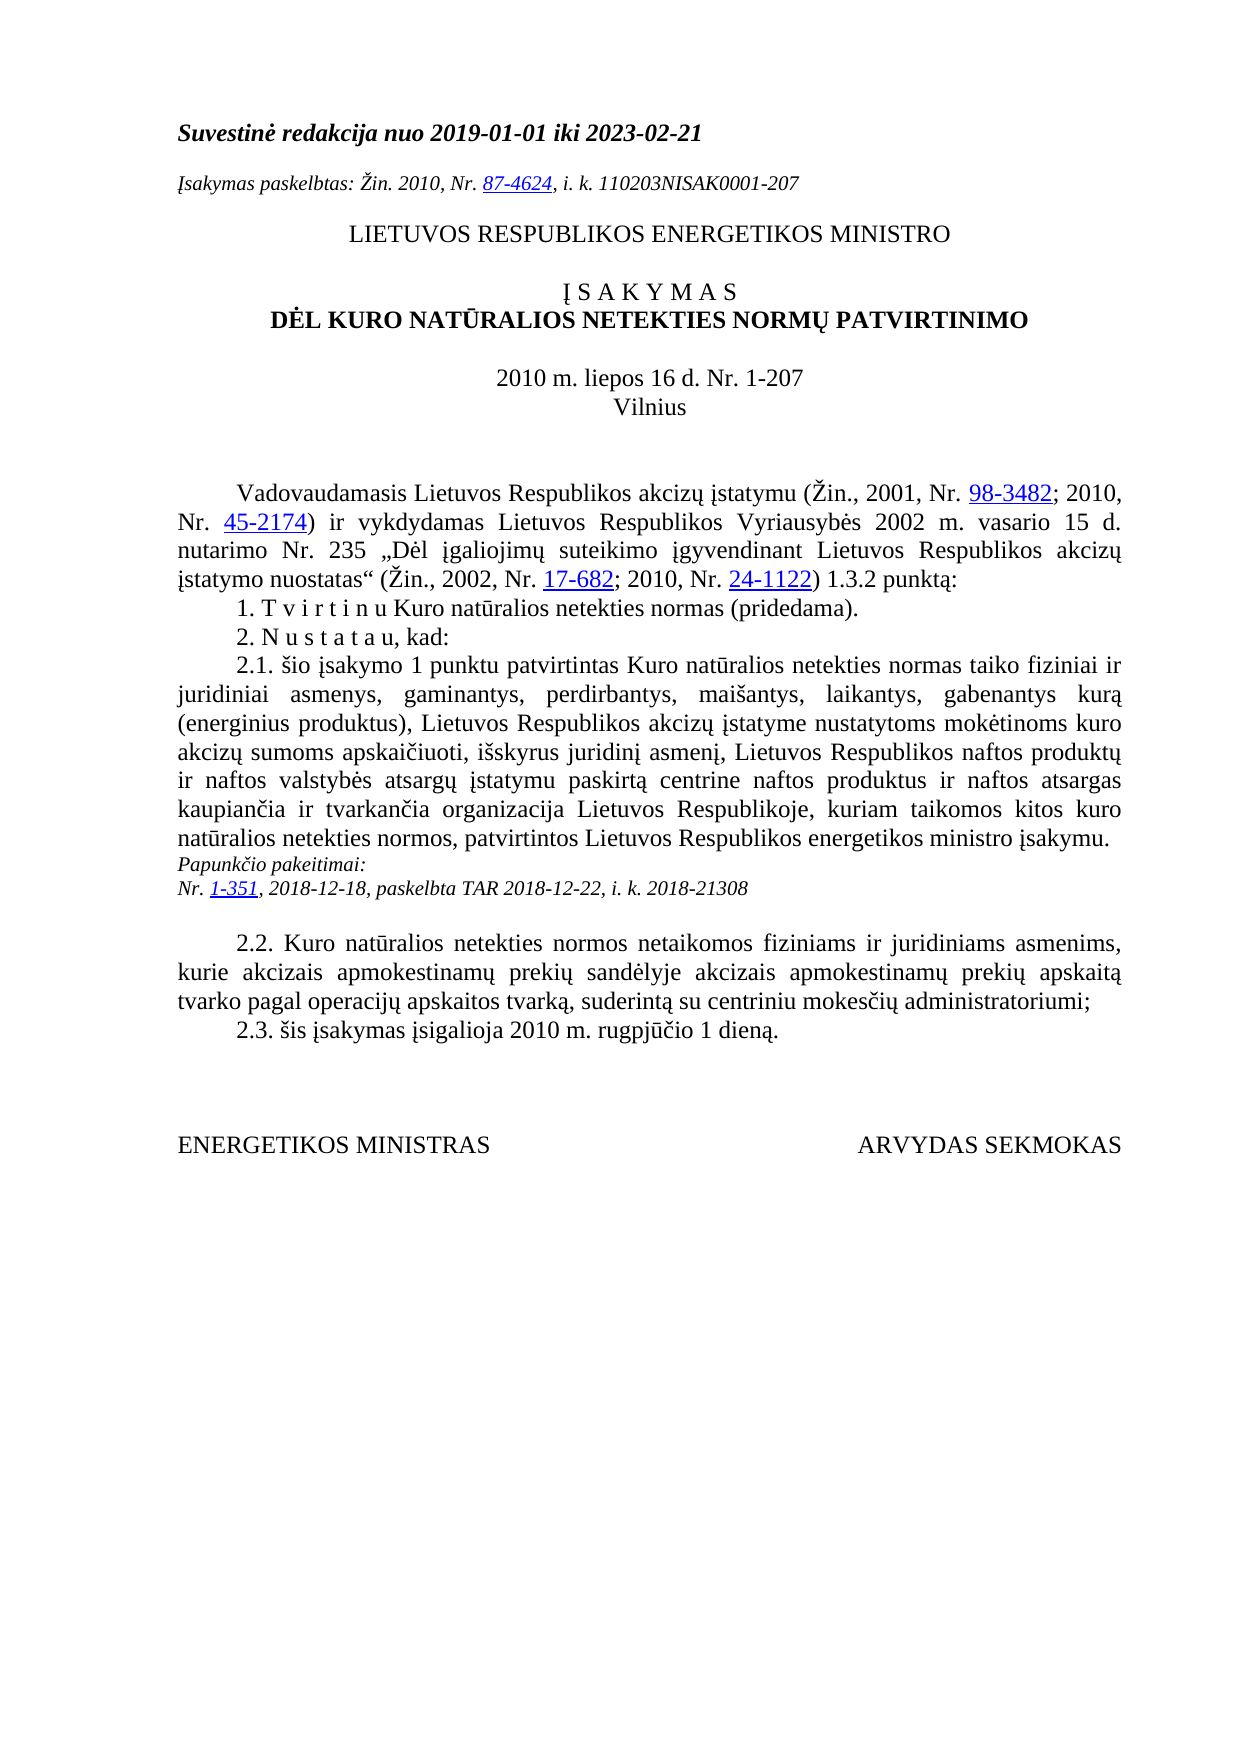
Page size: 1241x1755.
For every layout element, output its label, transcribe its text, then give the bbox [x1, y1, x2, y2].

text Papunkčio pakeitimai: [177, 852, 1122, 876]
text 1. T v i r t i n u Kuro natūralios netekties normas (pridedama). [177, 593, 1122, 622]
text 2.2. Kuro natūralios netekties normos netaikomos fiziniams ir juridiniams asmenims, kurie akcizais apmokestinamų prekių sandėlyje akcizais apmokestinamų prekių apskaitą tvarko pagal operacijų apskaitos tvarką, suderintą su centriniu mokesčių administratoriumi; [177, 928, 1122, 1015]
text 2.3. šis įsakymas įsigalioja 2010 m. rugpjūčio 1 dieną. [177, 1015, 1122, 1043]
text Suvestinė redakcija nuo 2019-01-01 iki 2023-02-21 [177, 118, 1122, 147]
text Energetikos ministras Arvydas Sekmokas [177, 1130, 1122, 1158]
text DĖL KURO NATŪRALIOS NETEKTIES NORMŲ PATVIRTINIMO [177, 305, 1122, 334]
text 2.1. šio įsakymo 1 punktu patvirtintas Kuro natūralios netekties normas taiko fiziniai ir juridiniai asmenys, gaminantys, perdirbantys, maišantys, laikantys, gabenantys kurą (energinius produktus), Lietuvos Respublikos akcizų įstatyme nustatytoms mokėtinoms kuro akcizų sumoms apskaičiuoti, išskyrus juridinį asmenį, Lietuvos Respublikos naftos produktų ir naftos valstybės atsargų įstatymu paskirtą centrine naftos produktus ir naftos atsargas kaupiančia ir tvarkančia organizacija Lietuvos Respublikoje, kuriam taikomos kitos kuro natūralios netekties normos, patvirtintos Lietuvos Respublikos energetikos ministro įsakymu. [177, 650, 1122, 852]
text Įsakymas paskelbtas: Žin. 2010, Nr. 87-4624, i. k. 110203NISAK0001-207 [177, 171, 1122, 195]
text Nr. 1-351, 2018-12-18, paskelbta TAR 2018-12-22, i. k. 2018-21308 [177, 876, 1122, 900]
text į s a k y m a s [177, 277, 1122, 305]
text 2010 m. liepos 16 d. Nr. 1-207 [177, 363, 1122, 392]
text LIETUVOS RESPUBLIKOS ENERGETIKOS MINISTRO [177, 219, 1122, 248]
text Vadovaudamasis Lietuvos Respublikos akcizų įstatymu (Žin., 2001, Nr. 98-3482; 2010, Nr. 45-2174) ir vykdydamas Lietuvos Respublikos Vyriausybės 2002 m. vasario 15 d. nutarimo Nr. 235 „Dėl įgaliojimų suteikimo įgyvendinant Lietuvos Respublikos akcizų įstatymo nuostatas“ (Žin., 2002, Nr. 17-682; 2010, Nr. 24-1122) 1.3.2 punktą: [177, 478, 1122, 593]
text 2. N u s t a t a u, kad: [177, 622, 1122, 650]
text Vilnius [177, 392, 1122, 420]
